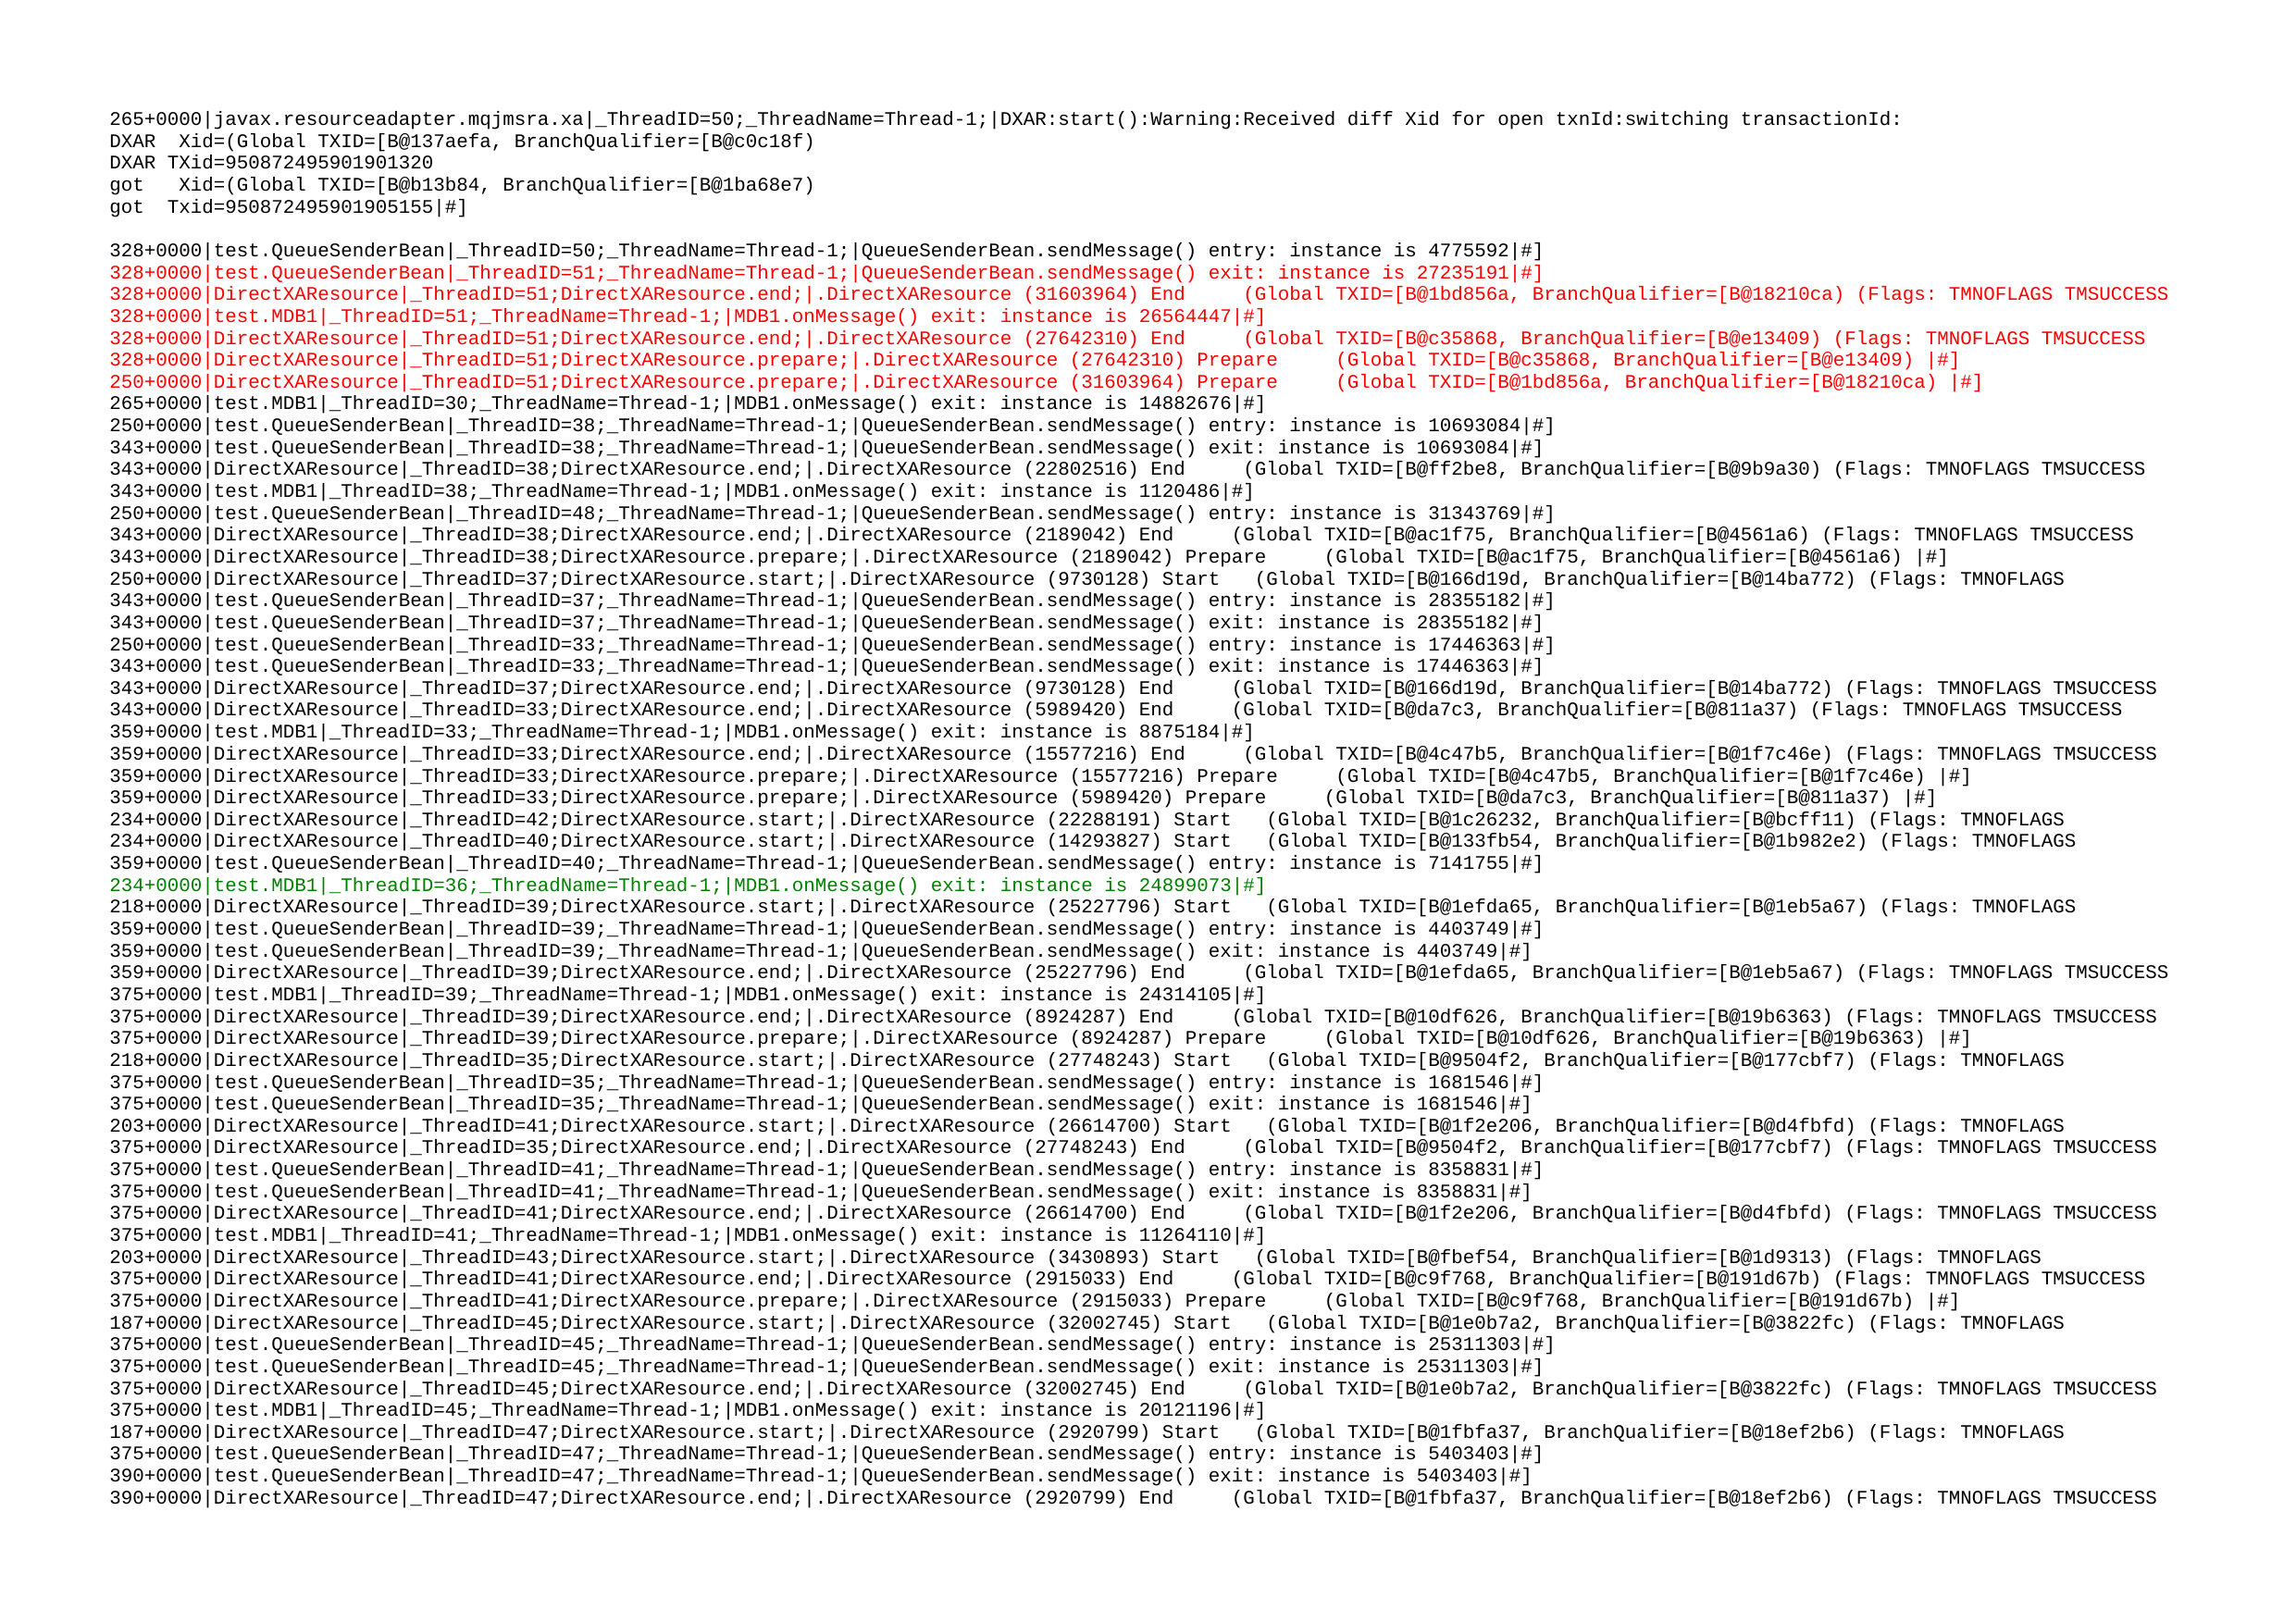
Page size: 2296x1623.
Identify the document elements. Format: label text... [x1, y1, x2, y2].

text 375+0000|DirectXAResource|_ThreadID=41;DirectXAResource.prepare;|.DirectXAResource (2915033) Prepare (Global TXID=[B@c9f768, BranchQualifier=[B@191d67b) |#] [109, 1291, 2186, 1313]
text 250+0000|test.QueueSenderBean|_ThreadID=48;_ThreadName=Thread-1;|QueueSenderBean.sendMessage() entry: instance is 31343769|#] [109, 503, 2186, 525]
text 359+0000|test.QueueSenderBean|_ThreadID=40;_ThreadName=Thread-1;|QueueSenderBean.sendMessage() entry: instance is 7141755|#] [109, 853, 2186, 875]
text 343+0000|DirectXAResource|_ThreadID=38;DirectXAResource.prepare;|.DirectXAResource (2189042) Prepare (Global TXID=[B@ac1f75, BranchQualifier=[B@4561a6) |#] [109, 547, 2186, 569]
text 265+0000|test.MDB1|_ThreadID=30;_ThreadName=Thread-1;|MDB1.onMessage() exit: instance is 14882676|#] [109, 394, 2186, 415]
text 375+0000|test.QueueSenderBean|_ThreadID=35;_ThreadName=Thread-1;|QueueSenderBean.sendMessage() exit: instance is 1681546|#] [109, 1094, 2186, 1116]
text 343+0000|test.QueueSenderBean|_ThreadID=37;_ThreadName=Thread-1;|QueueSenderBean.sendMessage() exit: instance is 28355182|#] [109, 613, 2186, 635]
text 390+0000|test.QueueSenderBean|_ThreadID=47;_ThreadName=Thread-1;|QueueSenderBean.sendMessage() exit: instance is 5403403|#] [109, 1466, 2186, 1488]
text 375+0000|test.MDB1|_ThreadID=45;_ThreadName=Thread-1;|MDB1.onMessage() exit: instance is 20121196|#] [109, 1400, 2186, 1422]
text 234+0000|DirectXAResource|_ThreadID=42;DirectXAResource.start;|.DirectXAResource (22288191) Start (Global TXID=[B@1c26232, BranchQualifier=[B@bcff11) (Flags: TMNOFLAGS [109, 810, 2186, 831]
text 375+0000|test.QueueSenderBean|_ThreadID=35;_ThreadName=Thread-1;|QueueSenderBean.sendMessage() entry: instance is 1681546|#] [109, 1072, 2186, 1094]
text 328+0000|DirectXAResource|_ThreadID=51;DirectXAResource.end;|.DirectXAResource (27642310) End (Global TXID=[B@c35868, BranchQualifier=[B@e13409) (Flags: TMNOFLAGS TMSUCCESS [109, 328, 2186, 350]
text 328+0000|test.QueueSenderBean|_ThreadID=51;_ThreadName=Thread-1;|QueueSenderBean.sendMessage() exit: instance is 27235191|#] [109, 263, 2186, 284]
text 234+0000|test.MDB1|_ThreadID=36;_ThreadName=Thread-1;|MDB1.onMessage() exit: instance is 24899073|#] [109, 875, 2186, 897]
text 343+0000|DirectXAResource|_ThreadID=38;DirectXAResource.end;|.DirectXAResource (22802516) End (Global TXID=[B@ff2be8, BranchQualifier=[B@9b9a30) (Flags: TMNOFLAGS TMSUCCESS [109, 459, 2186, 481]
text 234+0000|DirectXAResource|_ThreadID=40;DirectXAResource.start;|.DirectXAResource (14293827) Start (Global TXID=[B@133fb54, BranchQualifier=[B@1b982e2) (Flags: TMNOFLAGS [109, 831, 2186, 853]
text 359+0000|test.QueueSenderBean|_ThreadID=39;_ThreadName=Thread-1;|QueueSenderBean.sendMessage() entry: instance is 4403749|#] [109, 919, 2186, 941]
text 343+0000|test.MDB1|_ThreadID=38;_ThreadName=Thread-1;|MDB1.onMessage() exit: instance is 1120486|#] [109, 481, 2186, 503]
text 343+0000|test.QueueSenderBean|_ThreadID=33;_ThreadName=Thread-1;|QueueSenderBean.sendMessage() exit: instance is 17446363|#] [109, 656, 2186, 678]
text 265+0000|javax.resourceadapter.mqjmsra.xa|_ThreadID=50;_ThreadName=Thread-1;|DXAR:start():Warning:Received diff Xid for open txnId:switching transactionId: DXAR Xid=(Global TXID=[B@137aefa, BranchQualifier=[B@c0c18f) DXAR TXid=950872495901901320 got Xid=(Global TXID=[B@b13b84, BranchQualifier=[B@1ba68e7) got Txid=950872495901905155|#] [109, 109, 2186, 218]
text 375+0000|DirectXAResource|_ThreadID=39;DirectXAResource.end;|.DirectXAResource (8924287) End (Global TXID=[B@10df626, BranchQualifier=[B@19b6363) (Flags: TMNOFLAGS TMSUCCESS [109, 1007, 2186, 1028]
text 375+0000|test.MDB1|_ThreadID=41;_ThreadName=Thread-1;|MDB1.onMessage() exit: instance is 11264110|#] [109, 1225, 2186, 1247]
text 359+0000|test.QueueSenderBean|_ThreadID=39;_ThreadName=Thread-1;|QueueSenderBean.sendMessage() exit: instance is 4403749|#] [109, 941, 2186, 962]
text 218+0000|DirectXAResource|_ThreadID=39;DirectXAResource.start;|.DirectXAResource (25227796) Start (Global TXID=[B@1efda65, BranchQualifier=[B@1eb5a67) (Flags: TMNOFLAGS [109, 897, 2186, 919]
text 187+0000|DirectXAResource|_ThreadID=47;DirectXAResource.start;|.DirectXAResource (2920799) Start (Global TXID=[B@1fbfa37, BranchQualifier=[B@18ef2b6) (Flags: TMNOFLAGS [109, 1422, 2186, 1444]
text 375+0000|DirectXAResource|_ThreadID=35;DirectXAResource.end;|.DirectXAResource (27748243) End (Global TXID=[B@9504f2, BranchQualifier=[B@177cbf7) (Flags: TMNOFLAGS TMSUCCESS [109, 1137, 2186, 1159]
text 375+0000|DirectXAResource|_ThreadID=45;DirectXAResource.end;|.DirectXAResource (32002745) End (Global TXID=[B@1e0b7a2, BranchQualifier=[B@3822fc) (Flags: TMNOFLAGS TMSUCCESS [109, 1378, 2186, 1400]
text 328+0000|DirectXAResource|_ThreadID=51;DirectXAResource.end;|.DirectXAResource (31603964) End (Global TXID=[B@1bd856a, BranchQualifier=[B@18210ca) (Flags: TMNOFLAGS TMSUCCESS [109, 284, 2186, 306]
text 375+0000|DirectXAResource|_ThreadID=41;DirectXAResource.end;|.DirectXAResource (2915033) End (Global TXID=[B@c9f768, BranchQualifier=[B@191d67b) (Flags: TMNOFLAGS TMSUCCESS [109, 1269, 2186, 1291]
text 343+0000|DirectXAResource|_ThreadID=37;DirectXAResource.end;|.DirectXAResource (9730128) End (Global TXID=[B@166d19d, BranchQualifier=[B@14ba772) (Flags: TMNOFLAGS TMSUCCESS [109, 678, 2186, 700]
text 375+0000|test.MDB1|_ThreadID=39;_ThreadName=Thread-1;|MDB1.onMessage() exit: instance is 24314105|#] [109, 985, 2186, 1007]
text 328+0000|test.QueueSenderBean|_ThreadID=50;_ThreadName=Thread-1;|QueueSenderBean.sendMessage() entry: instance is 4775592|#] [109, 241, 2186, 263]
text 359+0000|DirectXAResource|_ThreadID=33;DirectXAResource.prepare;|.DirectXAResource (5989420) Prepare (Global TXID=[B@da7c3, BranchQualifier=[B@811a37) |#] [109, 787, 2186, 810]
text 375+0000|DirectXAResource|_ThreadID=41;DirectXAResource.end;|.DirectXAResource (26614700) End (Global TXID=[B@1f2e206, BranchQualifier=[B@d4fbfd) (Flags: TMNOFLAGS TMSUCCESS [109, 1203, 2186, 1225]
text 343+0000|DirectXAResource|_ThreadID=33;DirectXAResource.end;|.DirectXAResource (5989420) End (Global TXID=[B@da7c3, BranchQualifier=[B@811a37) (Flags: TMNOFLAGS TMSUCCESS [109, 700, 2186, 722]
text 359+0000|test.MDB1|_ThreadID=33;_ThreadName=Thread-1;|MDB1.onMessage() exit: instance is 8875184|#] [109, 722, 2186, 744]
text 375+0000|test.QueueSenderBean|_ThreadID=47;_ThreadName=Thread-1;|QueueSenderBean.sendMessage() entry: instance is 5403403|#] [109, 1444, 2186, 1466]
text 203+0000|DirectXAResource|_ThreadID=41;DirectXAResource.start;|.DirectXAResource (26614700) Start (Global TXID=[B@1f2e206, BranchQualifier=[B@d4fbfd) (Flags: TMNOFLAGS [109, 1116, 2186, 1137]
text 343+0000|DirectXAResource|_ThreadID=38;DirectXAResource.end;|.DirectXAResource (2189042) End (Global TXID=[B@ac1f75, BranchQualifier=[B@4561a6) (Flags: TMNOFLAGS TMSUCCESS [109, 525, 2186, 547]
text 375+0000|test.QueueSenderBean|_ThreadID=45;_ThreadName=Thread-1;|QueueSenderBean.sendMessage() exit: instance is 25311303|#] [109, 1357, 2186, 1378]
text 375+0000|DirectXAResource|_ThreadID=39;DirectXAResource.prepare;|.DirectXAResource (8924287) Prepare (Global TXID=[B@10df626, BranchQualifier=[B@19b6363) |#] [109, 1028, 2186, 1050]
text 359+0000|DirectXAResource|_ThreadID=33;DirectXAResource.prepare;|.DirectXAResource (15577216) Prepare (Global TXID=[B@4c47b5, BranchQualifier=[B@1f7c46e) |#] [109, 765, 2186, 787]
text 218+0000|DirectXAResource|_ThreadID=35;DirectXAResource.start;|.DirectXAResource (27748243) Start (Global TXID=[B@9504f2, BranchQualifier=[B@177cbf7) (Flags: TMNOFLAGS [109, 1050, 2186, 1072]
text 359+0000|DirectXAResource|_ThreadID=33;DirectXAResource.end;|.DirectXAResource (15577216) End (Global TXID=[B@4c47b5, BranchQualifier=[B@1f7c46e) (Flags: TMNOFLAGS TMSUCCESS [109, 744, 2186, 765]
text 203+0000|DirectXAResource|_ThreadID=43;DirectXAResource.start;|.DirectXAResource (3430893) Start (Global TXID=[B@fbef54, BranchQualifier=[B@1d9313) (Flags: TMNOFLAGS [109, 1247, 2186, 1269]
text 375+0000|test.QueueSenderBean|_ThreadID=41;_ThreadName=Thread-1;|QueueSenderBean.sendMessage() entry: instance is 8358831|#] [109, 1159, 2186, 1182]
text 343+0000|test.QueueSenderBean|_ThreadID=37;_ThreadName=Thread-1;|QueueSenderBean.sendMessage() entry: instance is 28355182|#] [109, 590, 2186, 613]
text 375+0000|test.QueueSenderBean|_ThreadID=41;_ThreadName=Thread-1;|QueueSenderBean.sendMessage() exit: instance is 8358831|#] [109, 1182, 2186, 1203]
text 250+0000|test.QueueSenderBean|_ThreadID=33;_ThreadName=Thread-1;|QueueSenderBean.sendMessage() entry: instance is 17446363|#] [109, 635, 2186, 656]
text 187+0000|DirectXAResource|_ThreadID=45;DirectXAResource.start;|.DirectXAResource (32002745) Start (Global TXID=[B@1e0b7a2, BranchQualifier=[B@3822fc) (Flags: TMNOFLAGS [109, 1313, 2186, 1334]
text 343+0000|test.QueueSenderBean|_ThreadID=38;_ThreadName=Thread-1;|QueueSenderBean.sendMessage() exit: instance is 10693084|#] [109, 438, 2186, 459]
text 328+0000|test.MDB1|_ThreadID=51;_ThreadName=Thread-1;|MDB1.onMessage() exit: instance is 26564447|#] [109, 306, 2186, 328]
text 250+0000|DirectXAResource|_ThreadID=51;DirectXAResource.prepare;|.DirectXAResource (31603964) Prepare (Global TXID=[B@1bd856a, BranchQualifier=[B@18210ca) |#] [109, 372, 2186, 394]
text 328+0000|DirectXAResource|_ThreadID=51;DirectXAResource.prepare;|.DirectXAResource (27642310) Prepare (Global TXID=[B@c35868, BranchQualifier=[B@e13409) |#] [109, 350, 2186, 372]
text 250+0000|DirectXAResource|_ThreadID=37;DirectXAResource.start;|.DirectXAResource (9730128) Start (Global TXID=[B@166d19d, BranchQualifier=[B@14ba772) (Flags: TMNOFLAGS [109, 569, 2186, 590]
text 250+0000|test.QueueSenderBean|_ThreadID=38;_ThreadName=Thread-1;|QueueSenderBean.sendMessage() entry: instance is 10693084|#] [109, 415, 2186, 438]
text 390+0000|DirectXAResource|_ThreadID=47;DirectXAResource.end;|.DirectXAResource (2920799) End (Global TXID=[B@1fbfa37, BranchQualifier=[B@18ef2b6) (Flags: TMNOFLAGS TMSUCCESS [109, 1488, 2186, 1509]
text 359+0000|DirectXAResource|_ThreadID=39;DirectXAResource.end;|.DirectXAResource (25227796) End (Global TXID=[B@1efda65, BranchQualifier=[B@1eb5a67) (Flags: TMNOFLAGS TMSUCCESS [109, 962, 2186, 985]
text 375+0000|test.QueueSenderBean|_ThreadID=45;_ThreadName=Thread-1;|QueueSenderBean.sendMessage() entry: instance is 25311303|#] [109, 1334, 2186, 1357]
